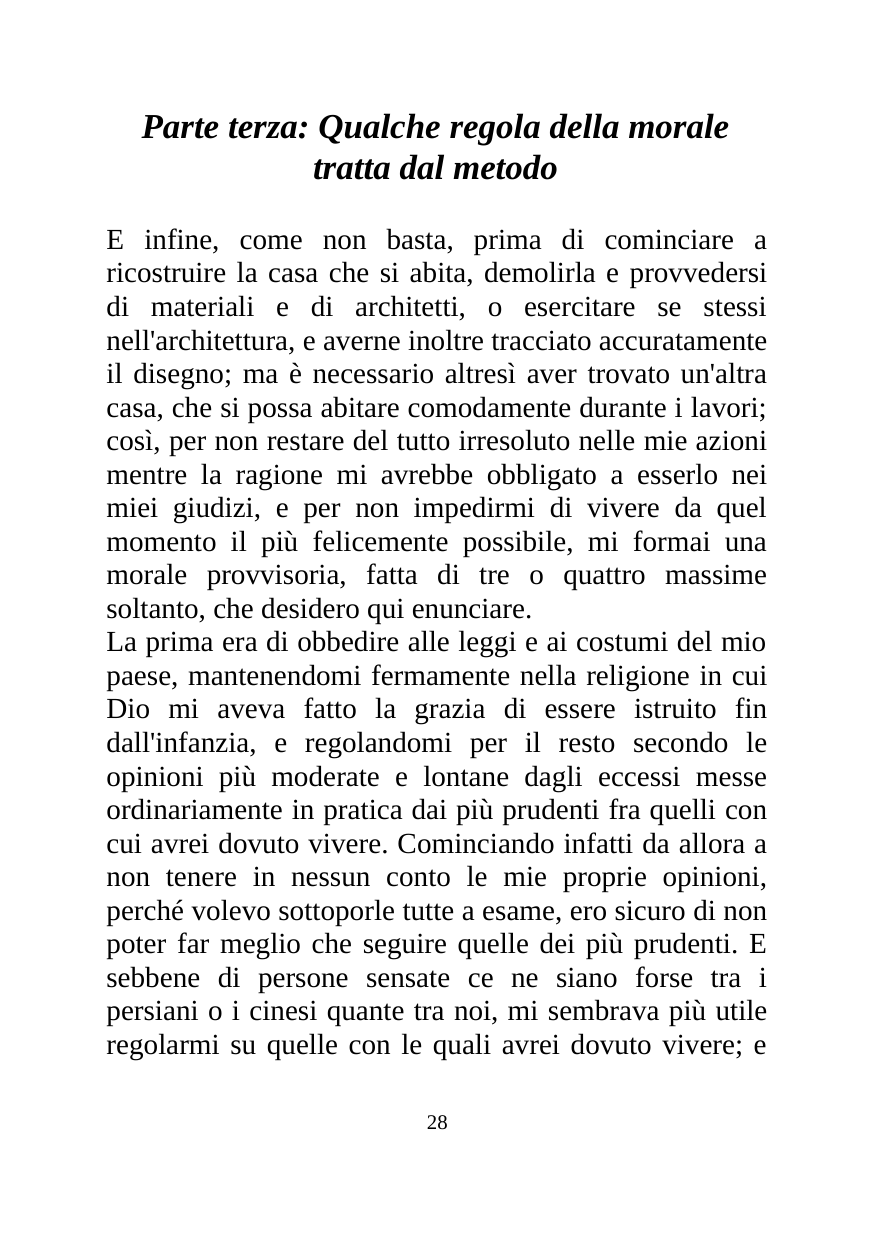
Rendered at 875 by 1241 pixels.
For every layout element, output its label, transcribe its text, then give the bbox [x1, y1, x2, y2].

subtitle Parte terza: Qualche regola della morale tratta dal metodo [106, 106, 768, 187]
text E infine, come non basta, prima di cominciare a ricostruire la casa che si abita, demolirla e provvedersi di materiali e di architetti, o esercitare se stessi nell'architettura, e averne inoltre tracciato accuratamente il disegno; ma è necessario altresì aver trovato un'altra casa, che si possa abitare comodamente durante i lavori; così, per non restare del tutto irresoluto nelle mie azioni mentre la ragione mi avrebbe obbligato a esserlo nei miei giudizi, e per non impedirmi di vivere da quel momento il più felicemente possibile, mi formai una morale provvisoria, fatta di tre o quattro massime soltanto, che desidero qui enunciare. [106, 222, 768, 624]
text La prima era di obbedire alle leggi e ai costumi del mio paese, mantenendomi fermamente nella religione in cui Dio mi aveva fatto la grazia di essere istruito fin dall'infanzia, e regolandomi per il resto secondo le opinioni più moderate e lontane dagli eccessi messe ordinariamente in pratica dai più prudenti fra quelli con cui avrei dovuto vivere. Cominciando infatti da allora a non tenere in nessun conto le mie proprie opinioni, perché volevo sottoporle tutte a esame, ero sicuro di non poter far meglio che seguire quelle dei più prudenti. E sebbene di persone sensate ce ne siano forse tra i persiani o i cinesi quante tra noi, mi sembrava più utile regolarmi su quelle con le quali avrei dovuto vivere; e [106, 624, 768, 1061]
